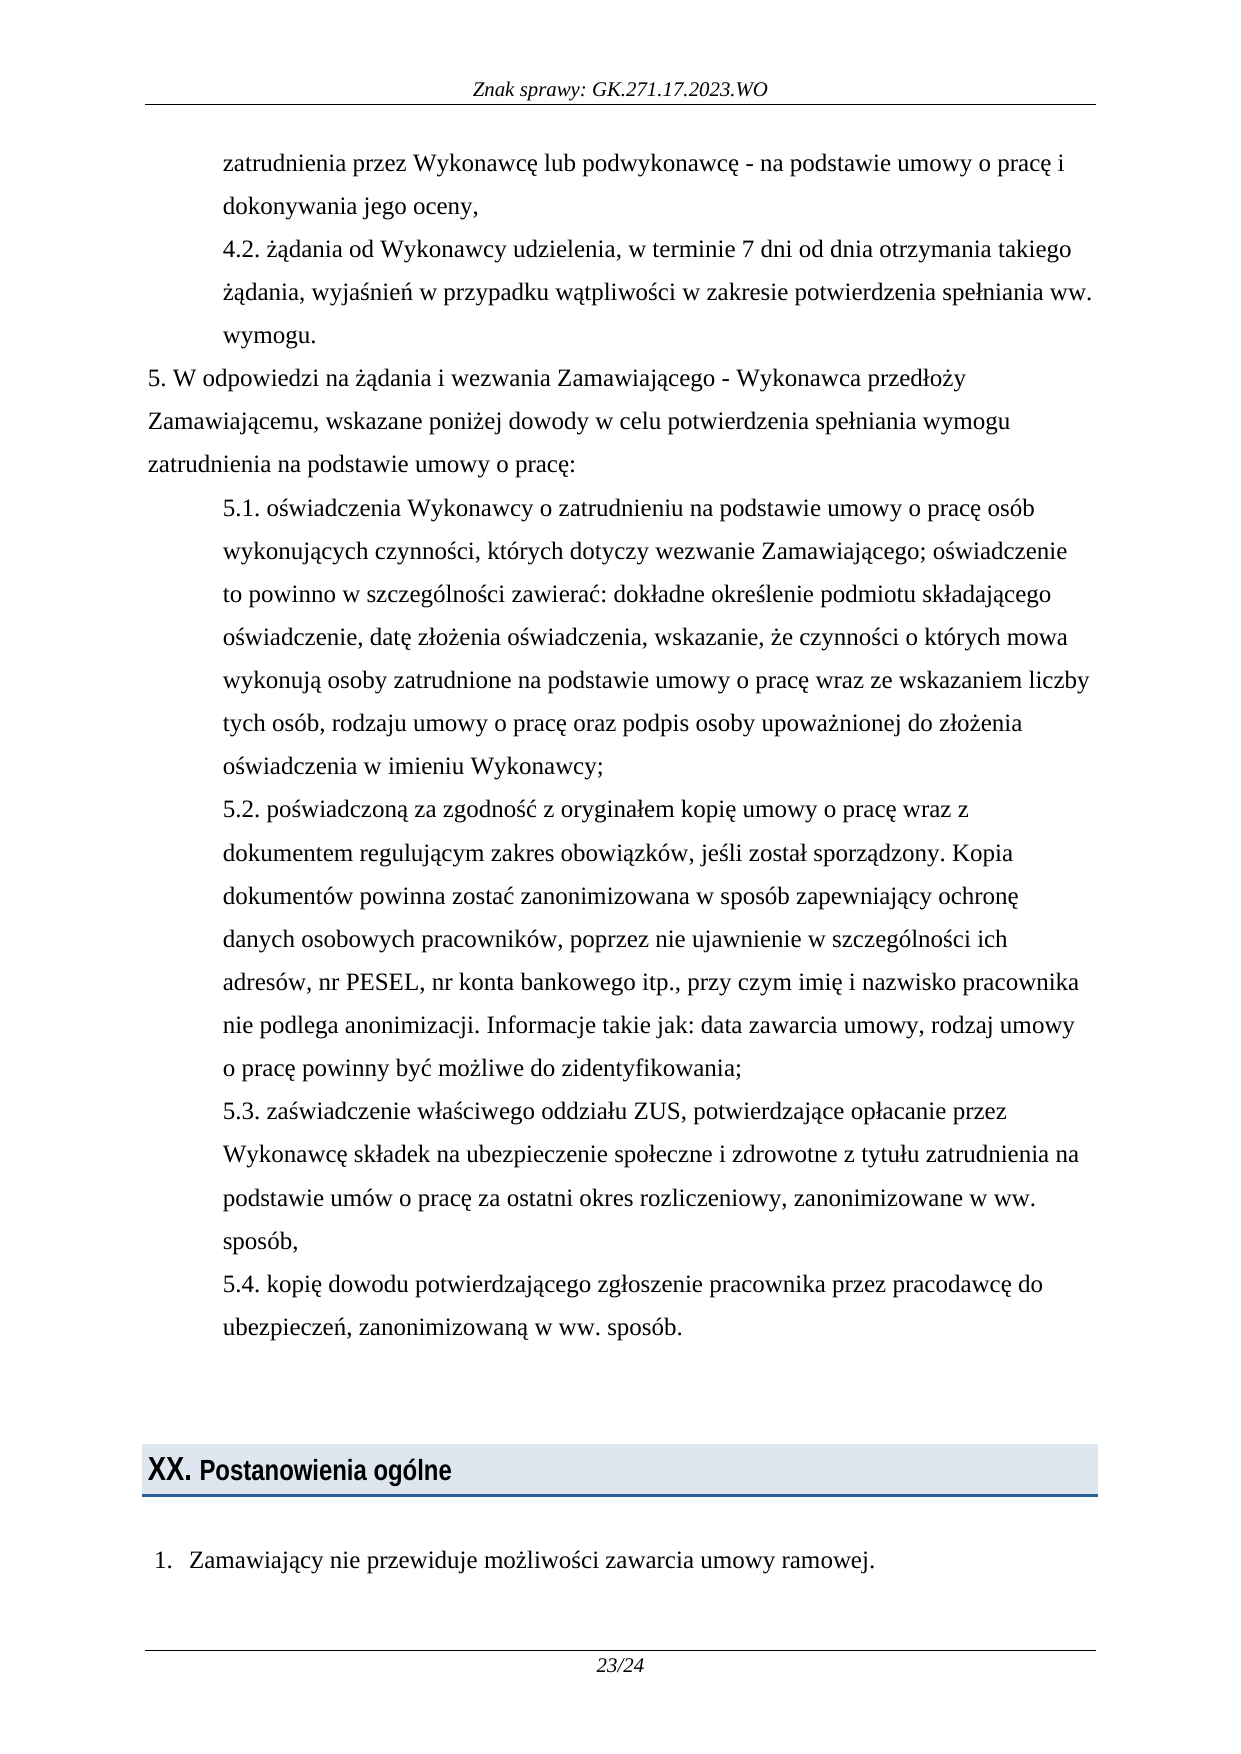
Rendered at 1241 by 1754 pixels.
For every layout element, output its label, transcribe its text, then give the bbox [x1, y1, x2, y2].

list 5.4. kopię dowodu potwierdzającego zgłoszenie pracownika przez pracodawcę do ubezpieczeń, zanonimizowaną w ww. sposób. [185, 1269, 1093, 1341]
list 5.3. zaświadczenie właściwego oddziału ZUS, potwierdzające opłacanie przez Wykonawcę składek na ubezpieczenie społeczne i zdrowotne z tytułu zatrudnienia na podstawie umów o pracę za ostatni okres rozliczeniowy, zanonimizowane w ww. sposób, [185, 1096, 1093, 1254]
list zatrudnienia przez Wykonawcę lub podwykonawcę - na podstawie umowy o pracę i dokonywania jego oceny, [185, 148, 1093, 219]
list 4.2. żądania od Wykonawcy udzielenia, w terminie 7 dni od dnia otrzymania takiego żądania, wyjaśnień w przypadku wątpliwości w zakresie potwierdzenia spełniania ww. wymogu. [185, 234, 1093, 349]
list 5.1. oświadczenia Wykonawcy o zatrudnieniu na podstawie umowy o pracę osób wykonujących czynności, których dotyczy wezwanie Zamawiającego; oświadczenie to powinno w szczególności zawierać: dokładne określenie podmiotu składającego oświadczenie, datę złożenia oświadczenia, wskazanie, że czynności o których mowa wykonują osoby zatrudnione na podstawie umowy o pracę wraz ze wskazaniem liczby tych osób, rodzaju umowy o pracę oraz podpis osoby upoważnionej do złożenia oświadczenia w imieniu Wykonawcy; [185, 493, 1093, 780]
list 5. W odpowiedzi na żądania i wezwania Zamawiającego - Wykonawca przedłoży Zamawiającemu, wskazane poniżej dowody w celu potwierdzenia spełniania wymogu zatrudnienia na podstawie umowy o pracę: [148, 363, 1093, 478]
list 5.2. poświadczoną za zgodność z oryginałem kopię umowy o pracę wraz z dokumentem regulującym zakres obowiązków, jeśli został sporządzony. Kopia dokumentów powinna zostać zanonimizowana w sposób zapewniający ochronę danych osobowych pracowników, poprzez nie ujawnienie w szczególności ich adresów, nr PESEL, nr konta bankowego itp., przy czym imię i nazwisko pracownika nie podlega anonimizacji. Informacje takie jak: data zawarcia umowy, rodzaj umowy o pracę powinny być możliwe do zidentyfikowania; [185, 794, 1093, 1082]
subtitle Postanowienia ogólne [142, 1444, 1098, 1494]
list Zamawiający nie przewiduje możliwości zawarcia umowy ramowej. [148, 1545, 1093, 1574]
